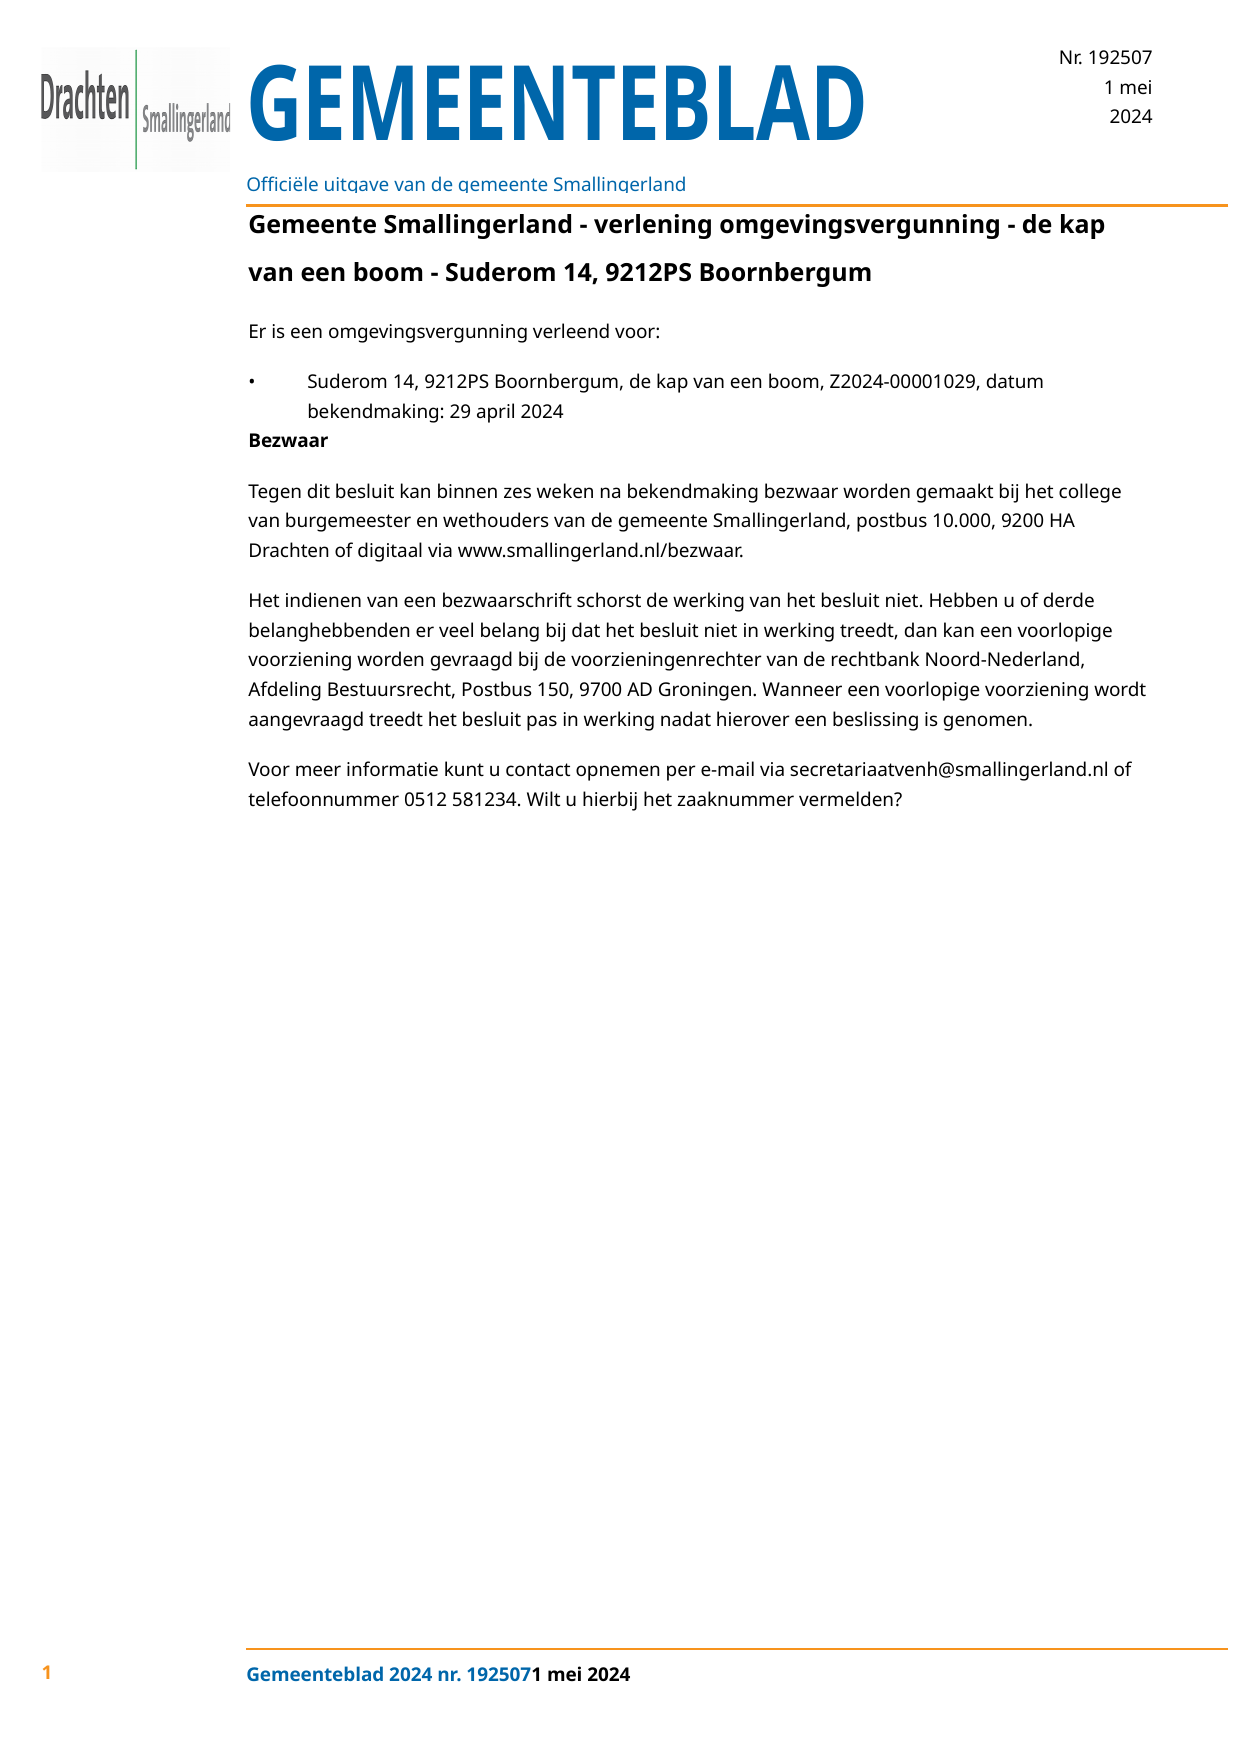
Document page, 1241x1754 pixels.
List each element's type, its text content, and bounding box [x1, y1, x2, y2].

text Gemeente Smallingerland - verlening omgevingsvergunning - de kap van een boom - Suderom 14, 9212PS Boornbergum [248, 207, 1152, 288]
list Suderom 14, 9212PS Boornbergum, de kap van een boom, Z2024-00001029, datum bekendmaking: 29 april 2024 [248, 368, 1152, 424]
picture [41, 47, 231, 172]
text Het indienen van een bezwaarschrift schorst de werking van het besluit niet. Hebben u of derde belanghebbenden er veel belang bij dat het besluit niet in werking treedt, dan kan een voorlopige voorziening worden gevraagd bij de voorzieningenrechter van de rechtbank Noord-Nederland, Afdeling Bestuursrecht, Postbus 150, 9700 AD Groningen. Wanneer een voorlopige voorziening wordt aangevraagd treedt het besluit pas in werking nadat hierover een beslissing is genomen. [248, 587, 1152, 732]
text Er is een omgevingsvergunning verleend voor: [248, 318, 1152, 344]
text Tegen dit besluit kan binnen zes weken na bekendmaking bezwaar worden gemaakt bij het college van burgemeester en wethouders van de gemeente Smallingerland, postbus 10.000, 9200 HA Drachten of digitaal via www.smallingerland.nl/bezwaar. [248, 478, 1152, 563]
text Bezwaar [248, 427, 1152, 453]
text Voor meer informatie kunt u contact opnemen per e-mail via secretariaatvenh@smallingerland.nl of telefoonnummer 0512 581234. Wilt u hierbij het zaaknummer vermelden? [248, 756, 1152, 812]
